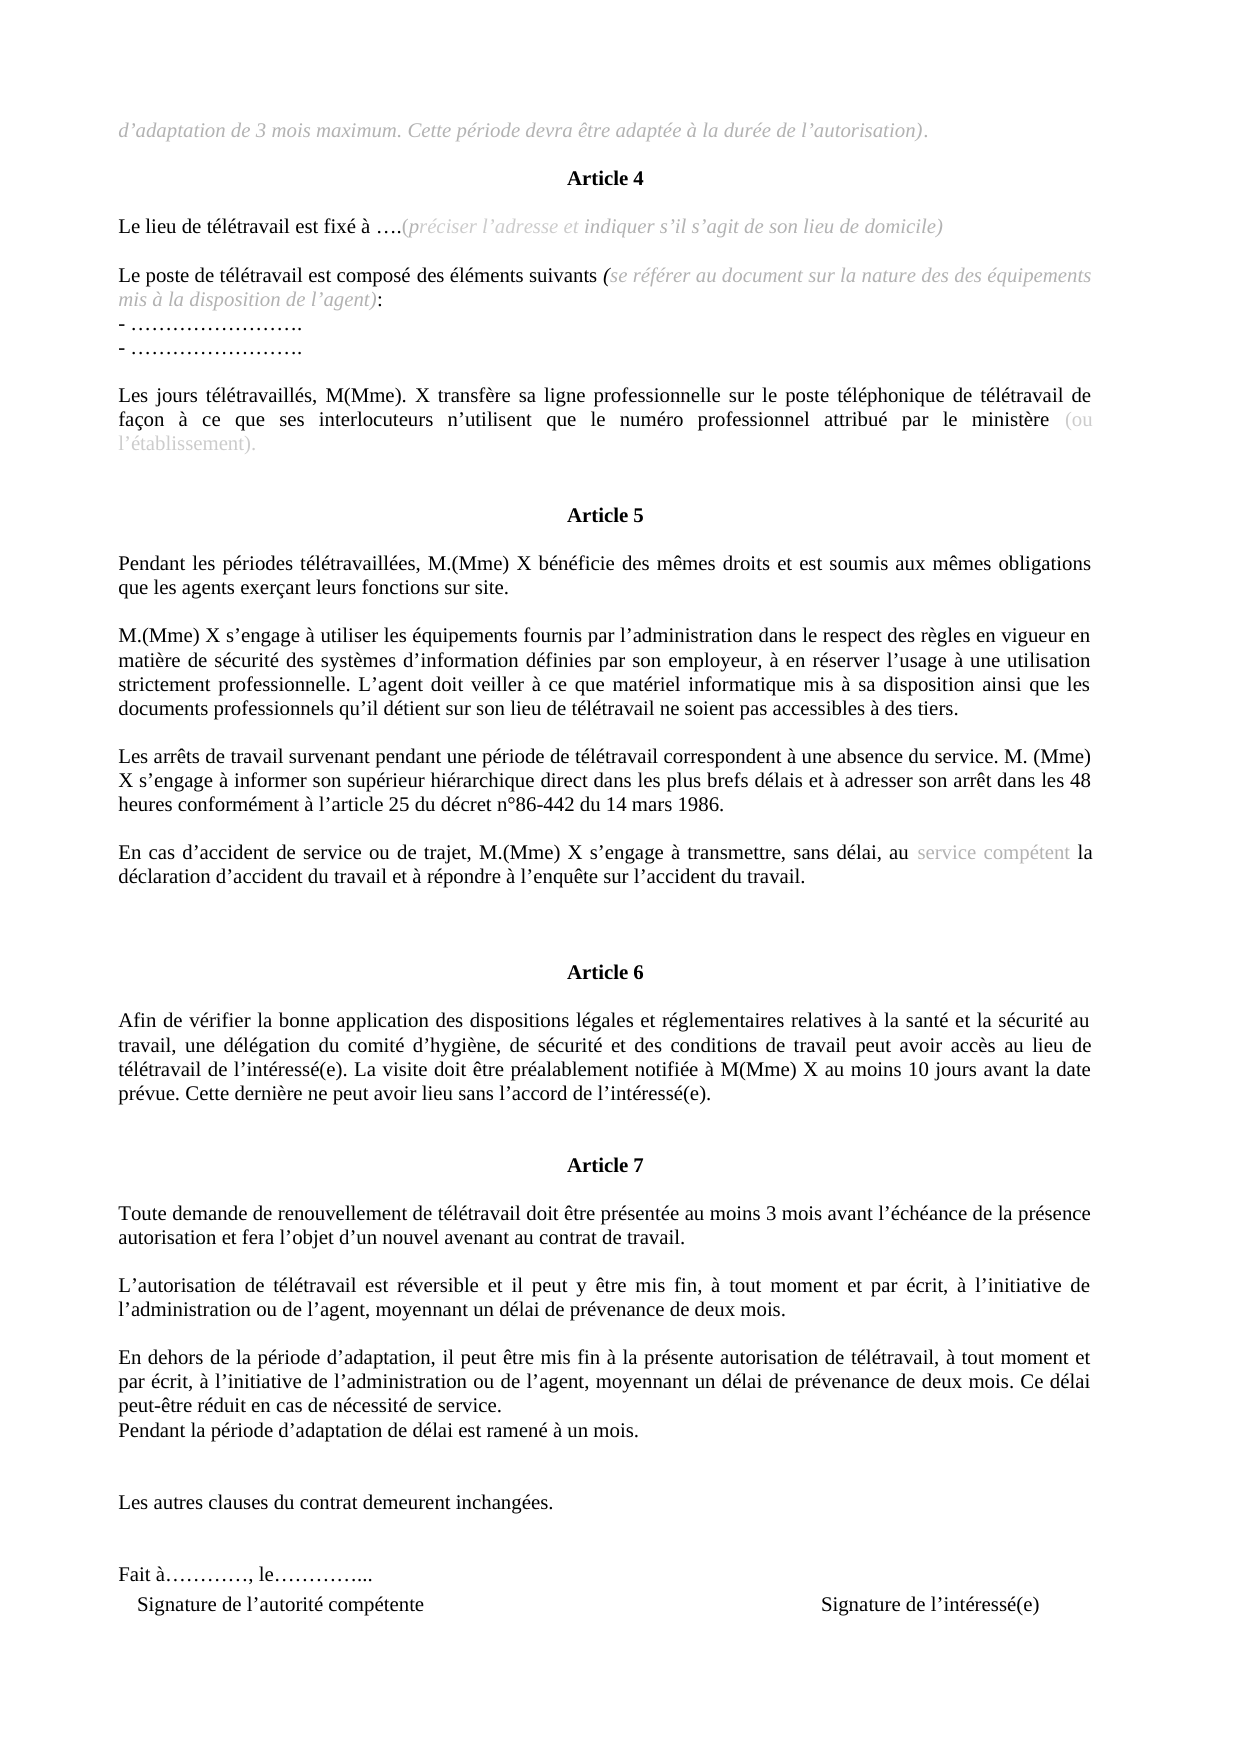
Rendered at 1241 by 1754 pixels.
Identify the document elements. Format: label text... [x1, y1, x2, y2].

text En dehors de la période d’adaptation, il peut être mis fin à la présente autorisation de télétravail, à tout moment et par écrit, à l’initiative de l’administration ou de l’agent, moyennant un délai de prévenance de deux mois. Ce délai peut-être réduit en cas de nécessité de service. [118, 1345, 1092, 1417]
text - ……………………. [118, 335, 1092, 359]
text Article 5 [118, 503, 1092, 527]
table_header [443, 1586, 768, 1646]
text Le lieu de télétravail est fixé à ….(préciser l’adresse et indiquer s’il s’agit de son lieu de domicile) [118, 214, 1092, 238]
text Les autres clauses du contrat demeurent inchangées. [118, 1490, 1092, 1514]
text Pendant les périodes télétravaillées, M.(Mme) X bénéficie des mêmes droits et est soumis aux mêmes obligations que les agents exerçant leurs fonctions sur site. [118, 551, 1092, 599]
text Article 4 [118, 166, 1092, 190]
text Toute demande de renouvellement de télétravail doit être présentée au moins 3 mois avant l’échéance de la présence autorisation et fera l’objet d’un nouvel avenant au contrat de travail. [118, 1201, 1092, 1249]
text Les arrêts de travail survenant pendant une période de télétravail correspondent à une absence du service. M. (Mme) X s’engage à informer son supérieur hiérarchique direct dans les plus brefs délais et à adresser son arrêt dans les 48 heures conformément à l’article 25 du décret n°86-442 du 14 mars 1986. [118, 744, 1092, 816]
table_header Signature de l’intéressé(e) [768, 1586, 1092, 1646]
text M.(Mme) X s’engage à utiliser les équipements fournis par l’administration dans le respect des règles en vigueur en matière de sécurité des systèmes d’information définies par son employeur, à en réserver l’usage à une utilisation strictement professionnelle. L’agent doit veiller à ce que matériel informatique mis à sa disposition ainsi que les documents professionnels qu’il détient sur son lieu de télétravail ne soient pas accessibles à des tiers. [118, 623, 1092, 720]
text Pendant la période d’adaptation de délai est ramené à un mois. [118, 1417, 1092, 1442]
text Afin de vérifier la bonne application des dispositions légales et réglementaires relatives à la santé et la sécurité au travail, une délégation du comité d’hygiène, de sécurité et des conditions de travail peut avoir accès au lieu de télétravail de l’intéressé(e). La visite doit être préalablement notifiée à M(Mme) X au moins 10 jours avant la date prévue. Cette dernière ne peut avoir lieu sans l’accord de l’intéressé(e). [118, 1008, 1092, 1105]
text d’adaptation de 3 mois maximum. Cette période devra être adaptée à la durée de l’autorisation). [118, 118, 1092, 142]
text En cas d’accident de service ou de trajet, M.(Mme) X s’engage à transmettre, sans délai, au service compétent la déclaration d’accident du travail et à répondre à l’enquête sur l’accident du travail. [118, 840, 1092, 888]
text Article 6 [118, 960, 1092, 984]
text L’autorisation de télétravail est réversible et il peut y être mis fin, à tout moment et par écrit, à l’initiative de l’administration ou de l’agent, moyennant un délai de prévenance de deux mois. [118, 1273, 1092, 1321]
text Fait à…………, le…………... [118, 1562, 1092, 1586]
text Le poste de télétravail est composé des éléments suivants (se référer au document sur la nature des des équipements mis à la disposition de l’agent): [118, 262, 1092, 311]
text - ……………………. [118, 311, 1092, 335]
table_header Signature de l’autorité compétente [118, 1586, 443, 1646]
text Article 7 [118, 1153, 1092, 1177]
text Les jours télétravaillés, M(Mme). X transfère sa ligne professionnelle sur le poste téléphonique de télétravail de façon à ce que ses interlocuteurs n’utilisent que le numéro professionnel attribué par le ministère (ou l’établissement). [118, 383, 1092, 455]
